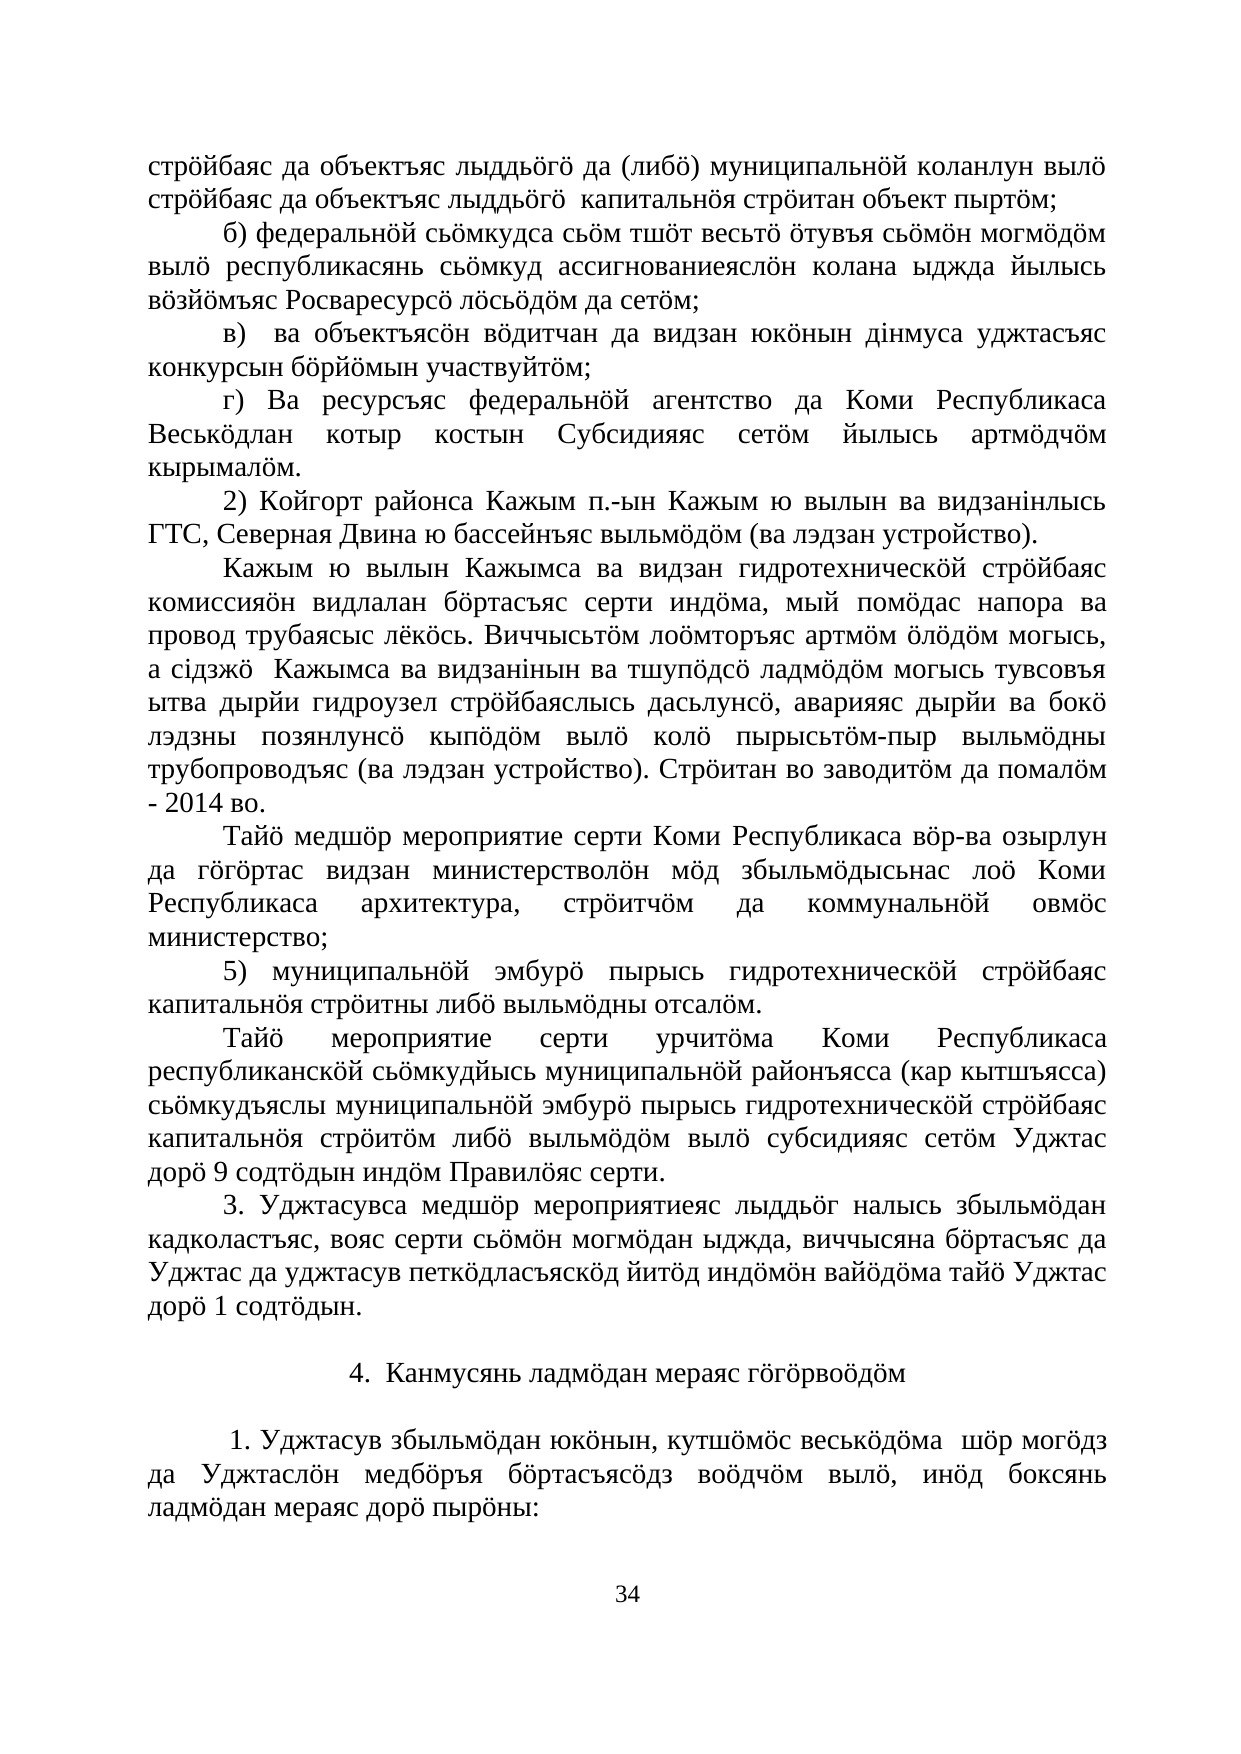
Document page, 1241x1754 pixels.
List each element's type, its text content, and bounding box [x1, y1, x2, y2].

text 5) муниципальнӧй эмбурӧ пырысь гидротехническӧй стрӧйбаяс капитальнӧя стрӧитны либӧ выльмӧдны отсалӧм. [148, 953, 1107, 1020]
text б) федеральнӧй сьӧмкудса сьӧм тшӧт весьтӧ ӧтувъя сьӧмӧн могмӧдӧм вылӧ республикасянь сьӧмкуд ассигнованиеяслӧн колана ыджда йылысь вӧзйӧмъяс Росваресурсӧ лӧсьӧдӧм да сетӧм; [148, 215, 1107, 315]
text 2) Койгорт районса Кажым п.-ын Кажым ю вылын ва видзанінлысь ГТС, Северная Двина ю бассейнъяс выльмӧдӧм (ва лэдзан устройство). [148, 483, 1107, 550]
text в) ва объектъясӧн вӧдитчан да видзан юкӧнын дінмуса уджтасъяс конкурсын бӧрйӧмын участвуйтӧм; [148, 315, 1107, 382]
text Тайӧ медшӧр мероприятие серти Коми Республикаса вӧр-ва озырлун да гӧгӧртас видзан министерстволӧн мӧд збыльмӧдысьнас лоӧ Коми Республикаса архитектура, стрӧитчӧм да коммунальнӧй овмӧс министерство; [148, 818, 1107, 953]
text 1. Уджтасув збыльмӧдан юкӧнын, кутшӧмӧс веськӧдӧма шӧр могӧдз да Уджтаслӧн медбӧръя бӧртасъясӧдз воӧдчӧм вылӧ, инӧд боксянь ладмӧдан мераяс дорӧ пырӧны: [148, 1422, 1107, 1523]
text Тайӧ мероприятие серти урчитӧма Коми Республикаса республиканскӧй сьӧмкудйысь муниципальнӧй районъясса (кар кытшъясса) сьӧмкудъяслы муниципальнӧй эмбурӧ пырысь гидротехническӧй стрӧйбаяс капитальнӧя стрӧитӧм либӧ выльмӧдӧм вылӧ субсидияяс сетӧм Уджтас дорӧ 9 содтӧдын индӧм Правилӧяс серти. [148, 1020, 1107, 1187]
text Кажым ю вылын Кажымса ва видзан гидротехническӧй стрӧйбаяс комиссияӧн видлалан бӧртасъяс серти индӧма, мый помӧдас напора ва провод трубаясыс лёкӧсь. Виччысьтӧм лоӧмторъяс артмӧм ӧлӧдӧм могысь, а сідзжӧ Кажымса ва видзанінын ва тшупӧдсӧ ладмӧдӧм могысь тувсовъя ытва дырйи гидроузел стрӧйбаяслысь дасьлунсӧ, аварияяс дырйи ва бокӧ лэдзны позянлунсӧ кыпӧдӧм вылӧ колӧ пырысьтӧм-пыр выльмӧдны трубопроводъяс (ва лэдзан устройство). Стрӧитан во заводитӧм да помалӧм - 2014 во. [148, 550, 1107, 818]
text 3. Уджтасувса медшӧр мероприятиеяс лыддьӧг налысь збыльмӧдан кадколастъяс, вояс серти сьӧмӧн могмӧдан ыджда, виччысяна бӧртасъяс да Уджтас да уджтасув петкӧдласъяскӧд йитӧд индӧмӧн вайӧдӧма тайӧ Уджтас дорӧ 1 содтӧдын. [148, 1187, 1107, 1322]
text 4. Канмусянь ладмӧдан мераяс гӧгӧрвоӧдӧм [148, 1355, 1107, 1389]
text стрӧйбаяс да объектъяс лыддьӧгӧ да (либӧ) муниципальнӧй коланлун вылӧ стрӧйбаяс да объектъяс лыддьӧгӧ капитальнӧя стрӧитан объект пыртӧм; [148, 148, 1107, 215]
text г) Ва ресурсъяс федеральнӧй агентство да Коми Республикаса Веськӧдлан котыр костын Субсидияяс сетӧм йылысь артмӧдчӧм кырымалӧм. [148, 382, 1107, 483]
